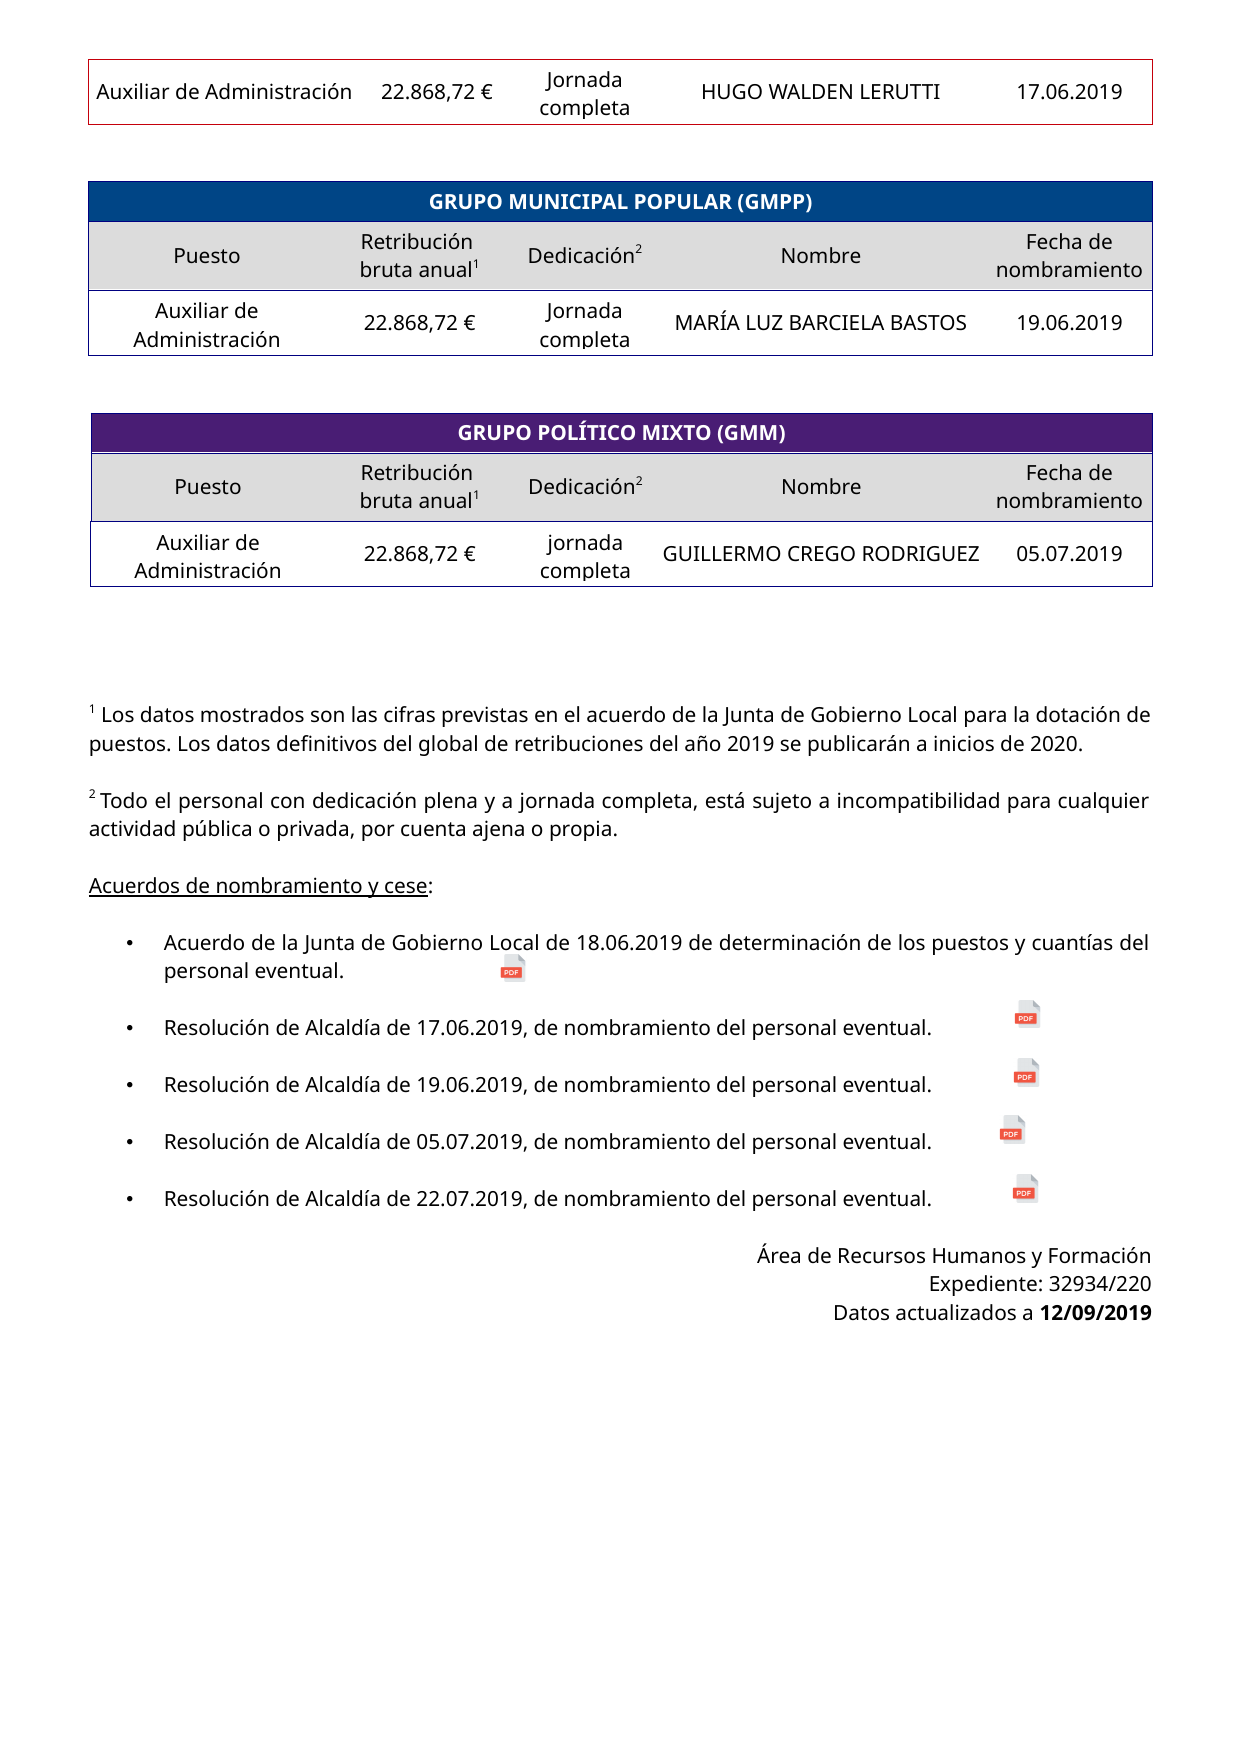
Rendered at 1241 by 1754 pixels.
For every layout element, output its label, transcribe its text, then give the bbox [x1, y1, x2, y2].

table_cell HUGO WALDEN LERUTTI [656, 60, 986, 124]
table_cell Nombre [656, 454, 986, 521]
table_cell Jornada completa [514, 60, 656, 124]
table_cell 17.06.2019 [986, 60, 1152, 124]
list Resolución de Alcaldía de 05.07.2019, de nombramiento del personal eventual. [126, 1127, 1152, 1156]
table_cell Fecha de nombramiento [986, 222, 1152, 289]
list Acuerdo de la Junta de Gobierno Local de 18.06.2019 de determinación de los puestos y cuantías del personal eventual. [126, 928, 1152, 985]
list Resolución de Alcaldía de 22.07.2019, de nombramiento del personal eventual. [126, 1184, 1152, 1212]
table_cell Jornada completa [514, 291, 656, 354]
picture [998, 1115, 1027, 1144]
table_cell Auxiliar de Administración [91, 522, 325, 586]
text 2 Todo el personal con dedicación plena y a jornada completa, está sujeto a incompatibilidad para cualquier actividad pública o privada, por cuenta ajena o propia. [88, 786, 1152, 843]
picture [499, 954, 527, 982]
table_cell Retribución bruta anual1 [325, 454, 514, 521]
table_cell Dedicación2 [514, 454, 656, 521]
table_cell Dedicación2 [514, 222, 656, 289]
picture [1013, 1000, 1042, 1028]
table_cell MARÍA LUZ BARCIELA BASTOS [656, 291, 986, 354]
table_cell 22.868,72 € [325, 522, 514, 586]
table_cell Puesto [92, 454, 325, 521]
table_header GRUPO POLÍTICO MIXTO (GMM) [92, 414, 1152, 452]
text Datos actualizados a 12/09/2019 [88, 1298, 1152, 1326]
table_cell Puesto [89, 222, 325, 289]
picture [1012, 1058, 1041, 1087]
table_cell Fecha de nombramiento [986, 454, 1152, 521]
table_cell 05.07.2019 [986, 522, 1152, 586]
table_cell jornada completa [514, 522, 656, 586]
table_cell Nombre [656, 222, 986, 289]
picture [1011, 1174, 1040, 1203]
table_cell Auxiliar de Administración [89, 60, 360, 124]
text Área de Recursos Humanos y Formación [88, 1241, 1152, 1269]
table_cell GUILLERMO CREGO RODRIGUEZ [656, 522, 986, 586]
text Acuerdos de nombramiento y cese: [88, 871, 1152, 900]
table_header GRUPO MUNICIPAL POPULAR (GMPP) [89, 182, 1152, 221]
table_cell 22.868,72 € [360, 60, 514, 124]
table_cell Retribución bruta anual1 [325, 222, 514, 289]
text Expediente: 32934/220 [88, 1269, 1152, 1298]
table_cell 19.06.2019 [986, 291, 1152, 354]
list Resolución de Alcaldía de 19.06.2019, de nombramiento del personal eventual. [126, 1070, 1152, 1099]
text 1 Los datos mostrados son las cifras previstas en el acuerdo de la Junta de Gobierno Local para la dotación de puestos. Los datos definitivos del global de retribuciones del año 2019 se publicarán a inicios de 2020. [88, 701, 1152, 757]
table_cell Auxiliar de Administración [89, 291, 325, 354]
table_cell 22.868,72 € [325, 291, 514, 354]
list Resolución de Alcaldía de 17.06.2019, de nombramiento del personal eventual. [126, 1013, 1152, 1042]
